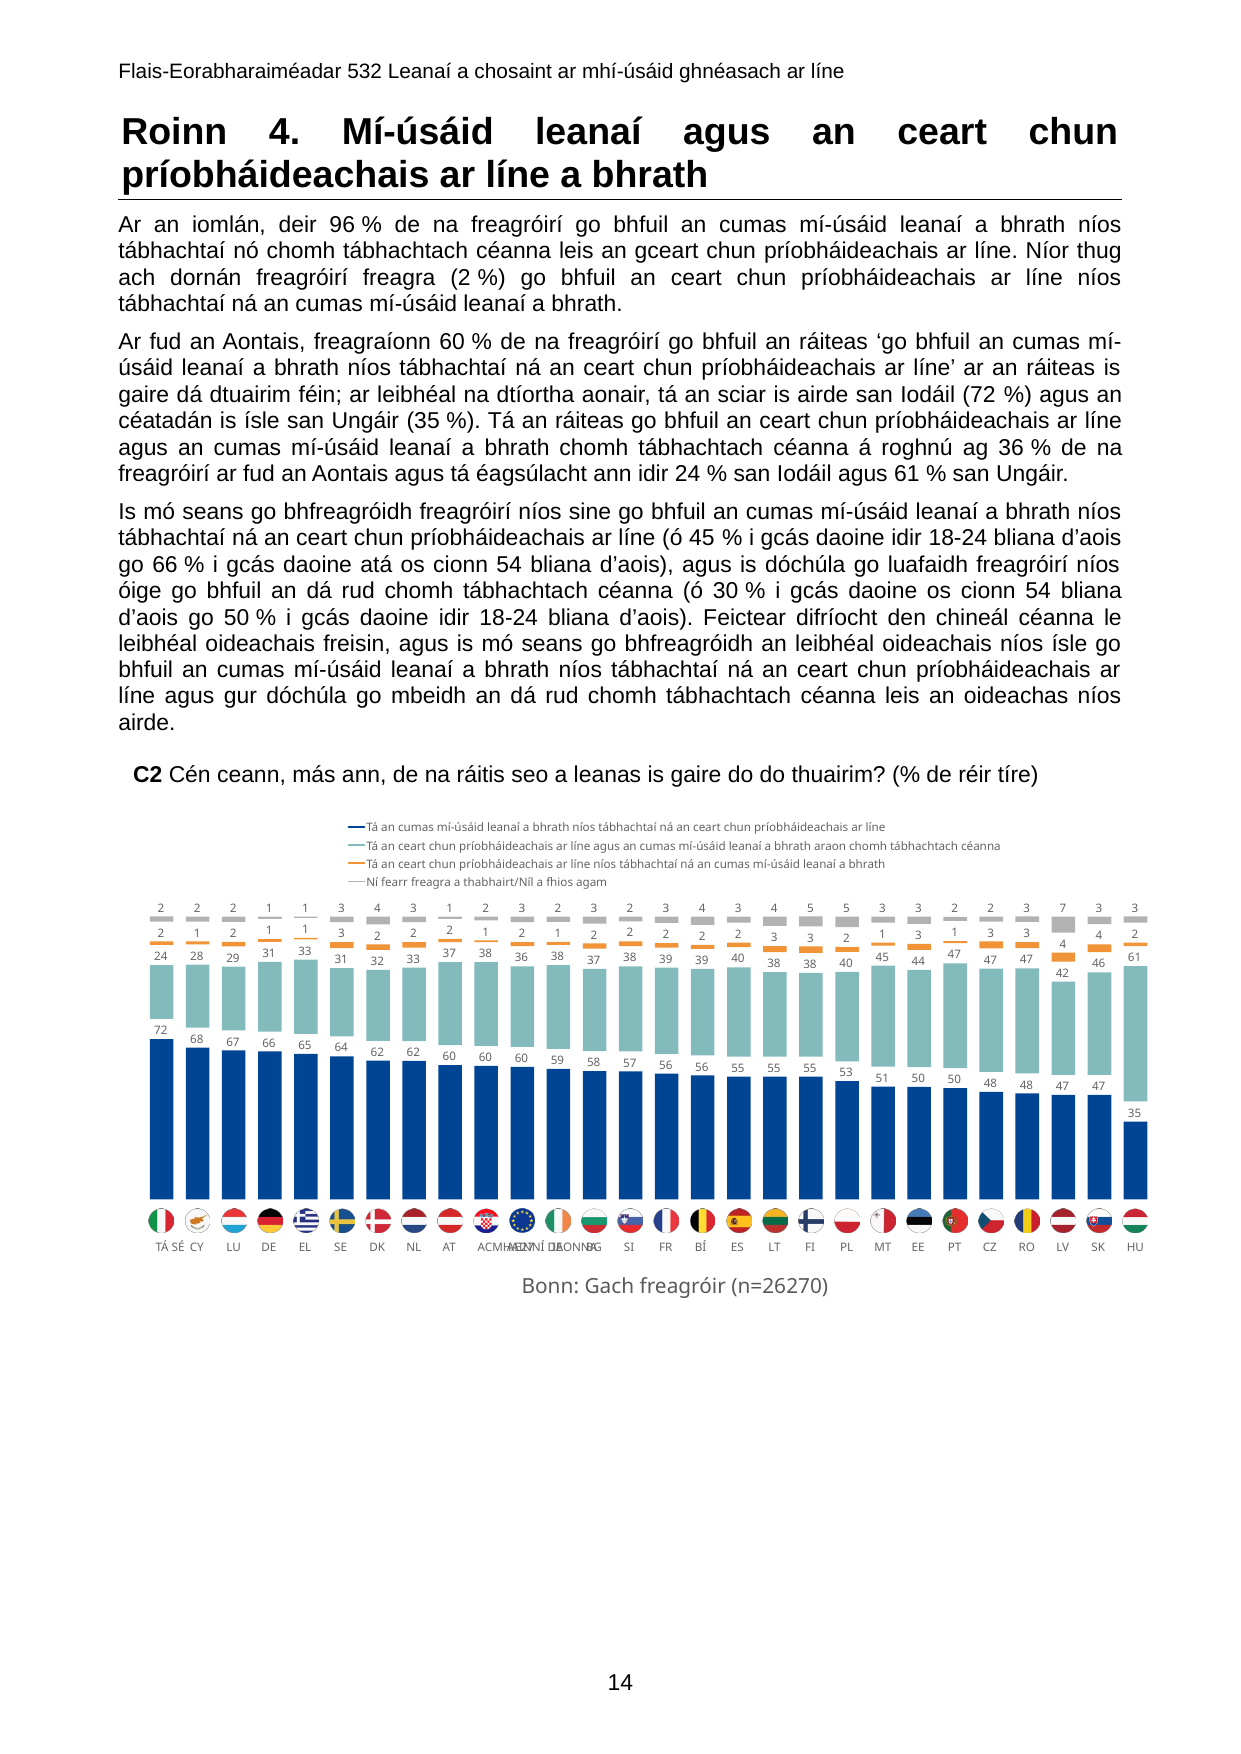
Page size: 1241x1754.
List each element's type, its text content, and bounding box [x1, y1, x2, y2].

picture [365, 1208, 391, 1233]
picture [221, 1208, 247, 1233]
picture [545, 1208, 571, 1233]
picture [401, 1208, 427, 1233]
picture [1122, 1208, 1148, 1233]
subtitle Roinn 4. Mí-úsáid leanaí agus an ceart chun príobháideachais ar líne a bhrath [118, 107, 1122, 199]
picture [293, 1208, 319, 1233]
text Ar fud an Aontais, freagraíonn 60 % de na freagróirí go bhfuil an ráiteas ‘go bhfuil an cumas mí-úsáid leanaí a bhrath níos tábhachtaí ná an ceart chun príobháideachais ar líne’ ar an ráiteas is gaire dá dtuairim féin; ar leibhéal na dtíortha aonair, tá an sciar is airde san Iodáil (72 %) agus an céatadán is ísle san Ungáir (35 %). Tá an ráiteas go bhfuil an ceart chun príobháideachais ar líne agus an cumas mí-úsáid leanaí a bhrath chomh tábhachtach céanna á roghnú ag 36 % de na freagróirí ar fud an Aontais agus tá éagsúlacht ann idir 24 % san Iodáil agus 61 % san Ungáir. [118, 328, 1122, 486]
picture [437, 1208, 463, 1233]
picture [726, 1208, 752, 1233]
picture [978, 1208, 1004, 1233]
picture [798, 1208, 824, 1233]
picture [834, 1208, 860, 1233]
picture [1086, 1208, 1112, 1233]
picture [509, 1208, 535, 1233]
picture [329, 1208, 355, 1233]
picture [942, 1208, 968, 1233]
picture [906, 1208, 932, 1233]
text Is mó seans go bhfreagróidh freagróirí níos sine go bhfuil an cumas mí-úsáid leanaí a bhrath níos tábhachtaí ná an ceart chun príobháideachais ar líne (ó 45 % i gcás daoine idir 18-24 bliana d’aois go 66 % i gcás daoine atá os cionn 54 bliana d’aois), agus is dóchúla go luafaidh freagróirí níos óige go bhfuil an dá rud chomh tábhachtach céanna (ó 30 % i gcás daoine os cionn 54 bliana d’aois go 50 % i gcás daoine idir 18-24 bliana d’aois). Feictear difríocht den chineál céanna le leibhéal oideachais freisin, agus is mó seans go bhfreagróidh an leibhéal oideachais níos ísle go bhfuil an cumas mí-úsáid leanaí a bhrath níos tábhachtaí ná an ceart chun príobháideachais ar líne agus gur dóchúla go mbeidh an dá rud chomh tábhachtach céanna leis an oideachas níos airde. [118, 498, 1122, 735]
picture [148, 1208, 174, 1233]
picture [185, 1208, 210, 1233]
picture [473, 1208, 499, 1233]
picture [1050, 1208, 1076, 1233]
picture [581, 1208, 607, 1233]
picture [870, 1208, 896, 1233]
picture [690, 1208, 715, 1233]
picture [617, 1208, 643, 1233]
picture [1014, 1208, 1040, 1233]
picture [653, 1208, 679, 1233]
picture [257, 1208, 283, 1233]
text Ar an iomlán, deir 96 % de na freagróirí go bhfuil an cumas mí-úsáid leanaí a bhrath níos tábhachtaí nó chomh tábhachtach céanna leis an gceart chun príobháideachais ar líne. Níor thug ach dornán freagróirí freagra (2 %) go bhfuil an ceart chun príobháideachais ar líne níos tábhachtaí ná an cumas mí-úsáid leanaí a bhrath. [118, 211, 1122, 316]
picture [762, 1208, 788, 1233]
